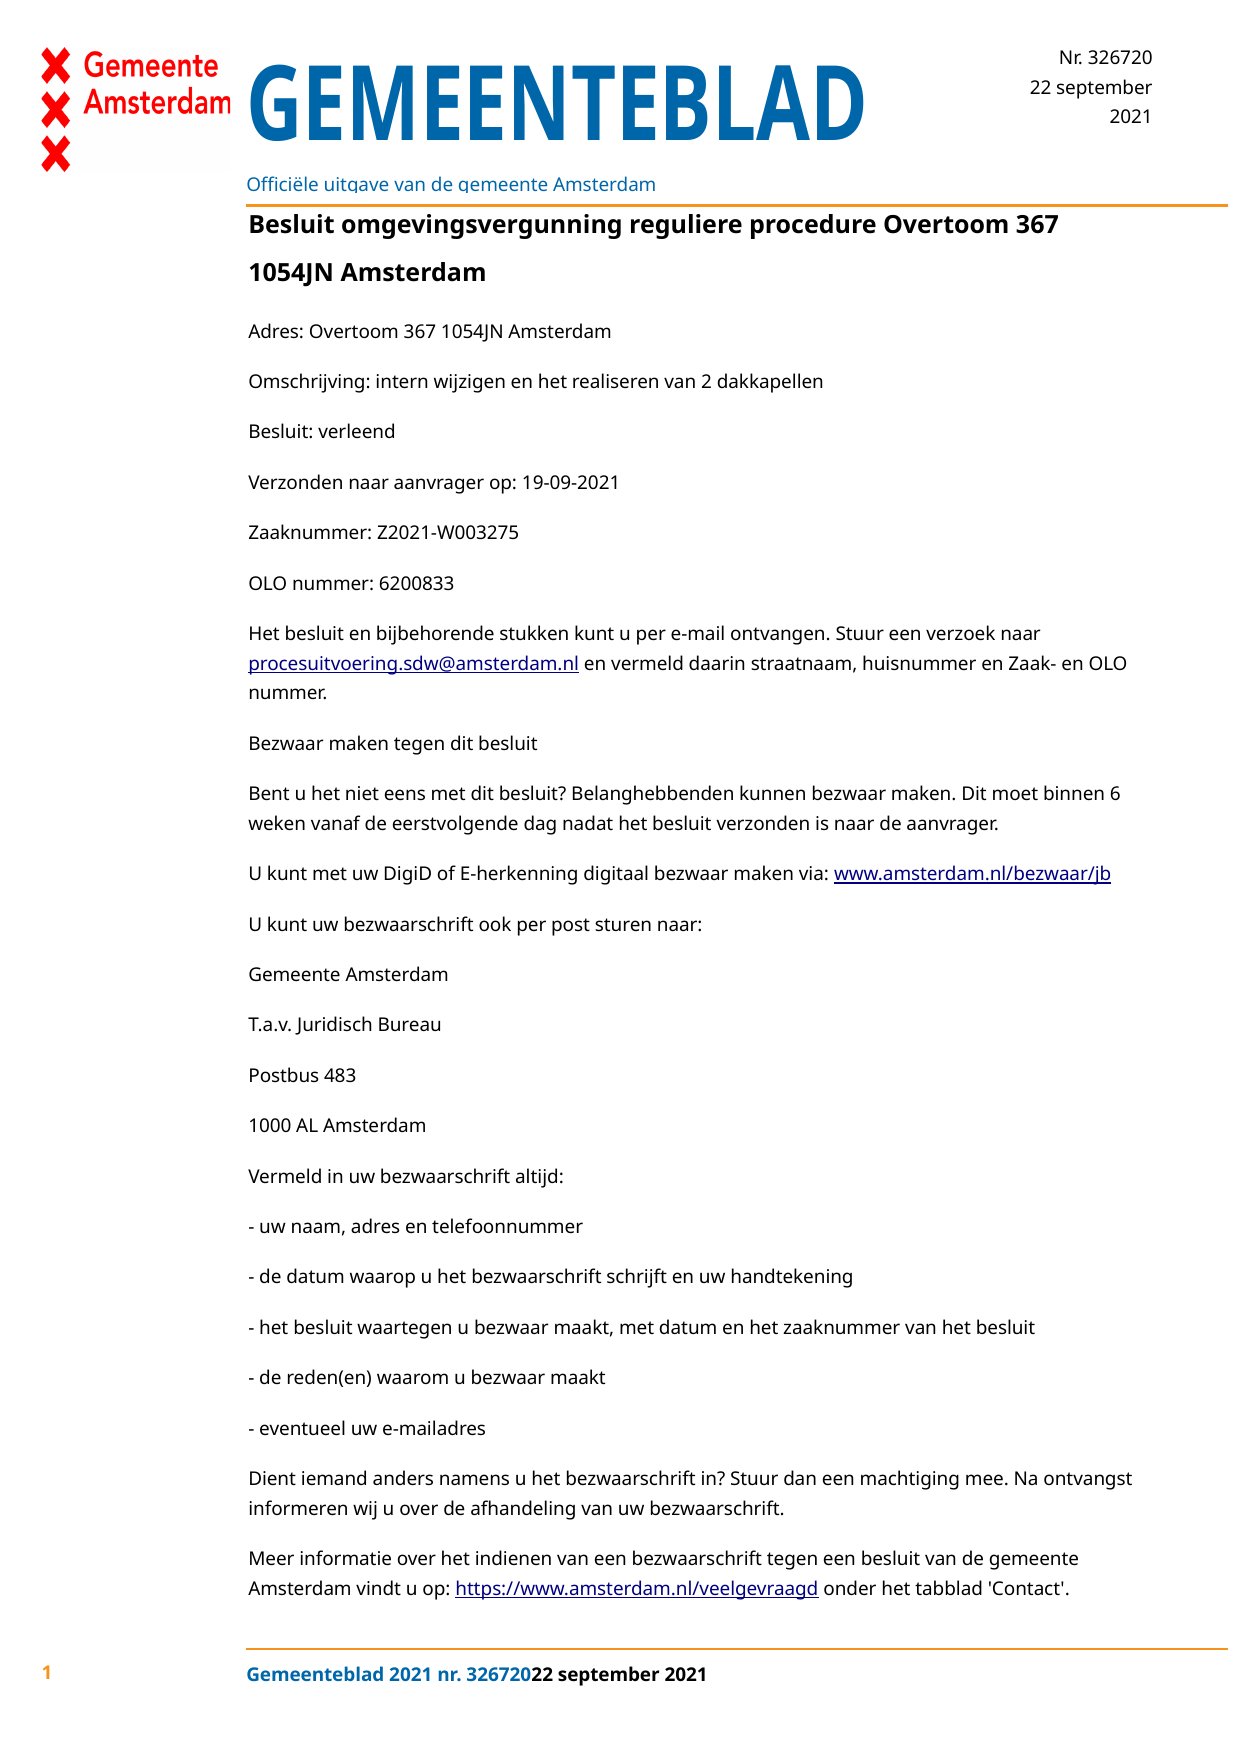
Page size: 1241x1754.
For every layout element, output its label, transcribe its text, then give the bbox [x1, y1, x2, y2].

text Postbus 483 [248, 1062, 1152, 1088]
text Besluit: verleend [248, 419, 1152, 444]
text Bent u het niet eens met dit besluit? Belanghebbenden kunnen bezwaar maken. Dit moet binnen 6 weken vanaf de eerstvolgende dag nadat het besluit verzonden is naar de aanvrager. [248, 780, 1152, 836]
text U kunt met uw DigiD of E-herkenning digitaal bezwaar maken via: www.amsterdam.nl/bezwaar/jb [248, 860, 1152, 886]
text Verzonden naar aanvrager op: 19-09-2021 [248, 469, 1152, 495]
text Dient iemand anders namens u het bezwaarschrift in? Stuur dan een machtiging mee. Na ontvangst informeren wij u over de afhandeling van uw bezwaarschrift. [248, 1465, 1152, 1521]
text - de datum waarop u het bezwaarschrift schrijft en uw handtekening [248, 1264, 1152, 1289]
picture [41, 47, 231, 172]
text - eventueel uw e-mailadres [248, 1415, 1152, 1441]
text Gemeente Amsterdam [248, 961, 1152, 987]
text Besluit omgevingsvergunning reguliere procedure Overtoom 367 1054JN Amsterdam [248, 207, 1152, 288]
text - het besluit waartegen u bezwaar maakt, met datum en het zaaknummer van het besluit [248, 1314, 1152, 1340]
text Vermeld in uw bezwaarschrift altijd: [248, 1163, 1152, 1189]
text Omschrijving: intern wijzigen en het realiseren van 2 dakkapellen [248, 368, 1152, 394]
text OLO nummer: 6200833 [248, 570, 1152, 596]
text U kunt uw bezwaarschrift ook per post sturen naar: [248, 911, 1152, 937]
text Meer informatie over het indienen van een bezwaarschrift tegen een besluit van de gemeente Amsterdam vindt u op: https://www.amsterdam.nl/veelgevraagd onder het tabblad 'Contact'. [248, 1545, 1152, 1601]
text - uw naam, adres en telefoonnummer [248, 1213, 1152, 1239]
text Het besluit en bijbehorende stukken kunt u per e-mail ontvangen. Stuur een verzoek naar procesuitvoering.sdw@amsterdam.nl en vermeld daarin straatnaam, huisnummer en Zaak- en OLO nummer. [248, 620, 1152, 705]
text Bezwaar maken tegen dit besluit [248, 730, 1152, 756]
text Adres: Overtoom 367 1054JN Amsterdam [248, 318, 1152, 344]
text Zaaknummer: Z2021-W003275 [248, 519, 1152, 545]
text 1000 AL Amsterdam [248, 1112, 1152, 1138]
text - de reden(en) waarom u bezwaar maakt [248, 1364, 1152, 1390]
text T.a.v. Juridisch Bureau [248, 1012, 1152, 1037]
